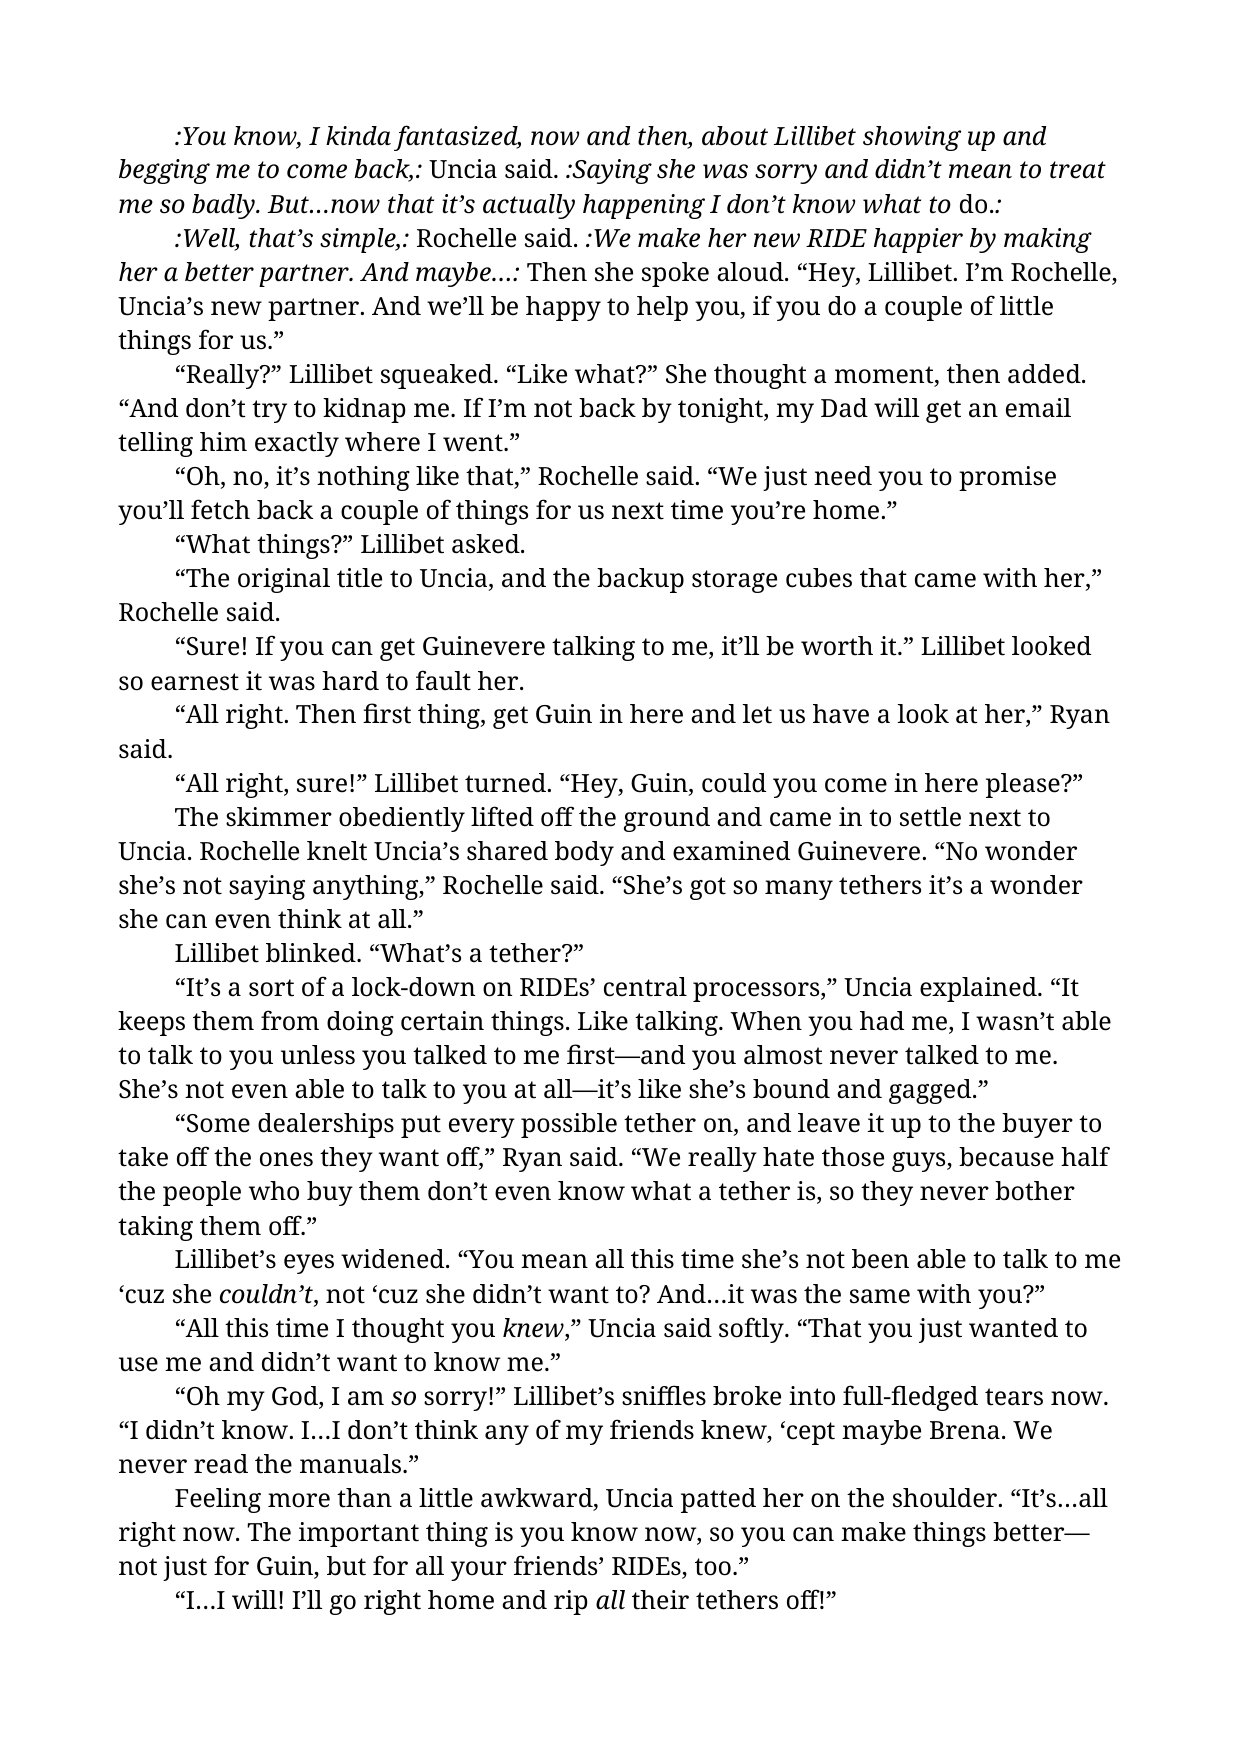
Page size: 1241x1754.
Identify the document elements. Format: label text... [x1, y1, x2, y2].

text “Really?” Lillibet squeaked. “Like what?” She thought a moment, then added. “And don’t try to kidnap me. If I’m not back by tonight, my Dad will get an email telling him exactly where I went.” [118, 357, 1122, 459]
text “All right. Then first thing, get Guin in here and let us have a look at her,” Ryan said. [118, 697, 1122, 765]
text “Sure! If you can get Guinevere talking to me, it’ll be worth it.” Lillibet looked so earnest it was hard to fault her. [118, 629, 1122, 697]
text “I…I will! I’ll go right home and rip all their tethers off!” [118, 1583, 1122, 1617]
text “Some dealerships put every possible tether on, and leave it up to the buyer to take off the ones they want off,” Ryan said. “We really hate those guys, because half the people who buy them don’t even know what a tether is, so they never bother taking them off.” [118, 1106, 1122, 1242]
text :You know, I kinda fantasized, now and then, about Lillibet showing up and begging me to come back,: Uncia said. :Saying she was sorry and didn’t mean to treat me so badly. But…now that it’s actually happening I don’t know what to do.: [118, 118, 1122, 220]
text “All this time I thought you knew,” Uncia said softly. “That you just wanted to use me and didn’t want to know me.” [118, 1310, 1122, 1378]
text Lillibet blinked. “What’s a tether?” [118, 936, 1122, 970]
text “It’s a sort of a lock-down on RIDEs’ central processors,” Uncia explained. “It keeps them from doing certain things. Like talking. When you had me, I wasn’t able to talk to you unless you talked to me first—and you almost never talked to me. She’s not even able to talk to you at all—it’s like she’s bound and gagged.” [118, 970, 1122, 1106]
text “The original title to Uncia, and the backup storage cubes that came with her,” Rochelle said. [118, 561, 1122, 629]
text Feeling more than a little awkward, Uncia patted her on the shoulder. “It’s…all right now. The important thing is you know now, so you can make things better—not just for Guin, but for all your friends’ RIDEs, too.” [118, 1481, 1122, 1583]
text “Oh my God, I am so sorry!” Lillibet’s sniffles broke into full-fledged tears now. “I didn’t know. I…I don’t think any of my friends knew, ‘cept maybe Brena. We never read the manuals.” [118, 1378, 1122, 1481]
text The skimmer obediently lifted off the ground and came in to settle next to Uncia. Rochelle knelt Uncia’s shared body and examined Guinevere. “No wonder she’s not saying anything,” Rochelle said. “She’s got so many tethers it’s a wonder she can even think at all.” [118, 799, 1122, 936]
text “All right, sure!” Lillibet turned. “Hey, Guin, could you come in here please?” [118, 765, 1122, 799]
text :Well, that’s simple,: Rochelle said. :We make her new RIDE happier by making her a better partner. And maybe…: Then she spoke aloud. “Hey, Lillibet. I’m Rochelle, Uncia’s new partner. And we’ll be happy to help you, if you do a couple of little things for us.” [118, 220, 1122, 357]
text “Oh, no, it’s nothing like that,” Rochelle said. “We just need you to promise you’ll fetch back a couple of things for us next time you’re home.” [118, 459, 1122, 527]
text Lillibet’s eyes widened. “You mean all this time she’s not been able to talk to me ‘cuz she couldn’t, not ‘cuz she didn’t want to? And…it was the same with you?” [118, 1242, 1122, 1310]
text “What things?” Lillibet asked. [118, 527, 1122, 561]
